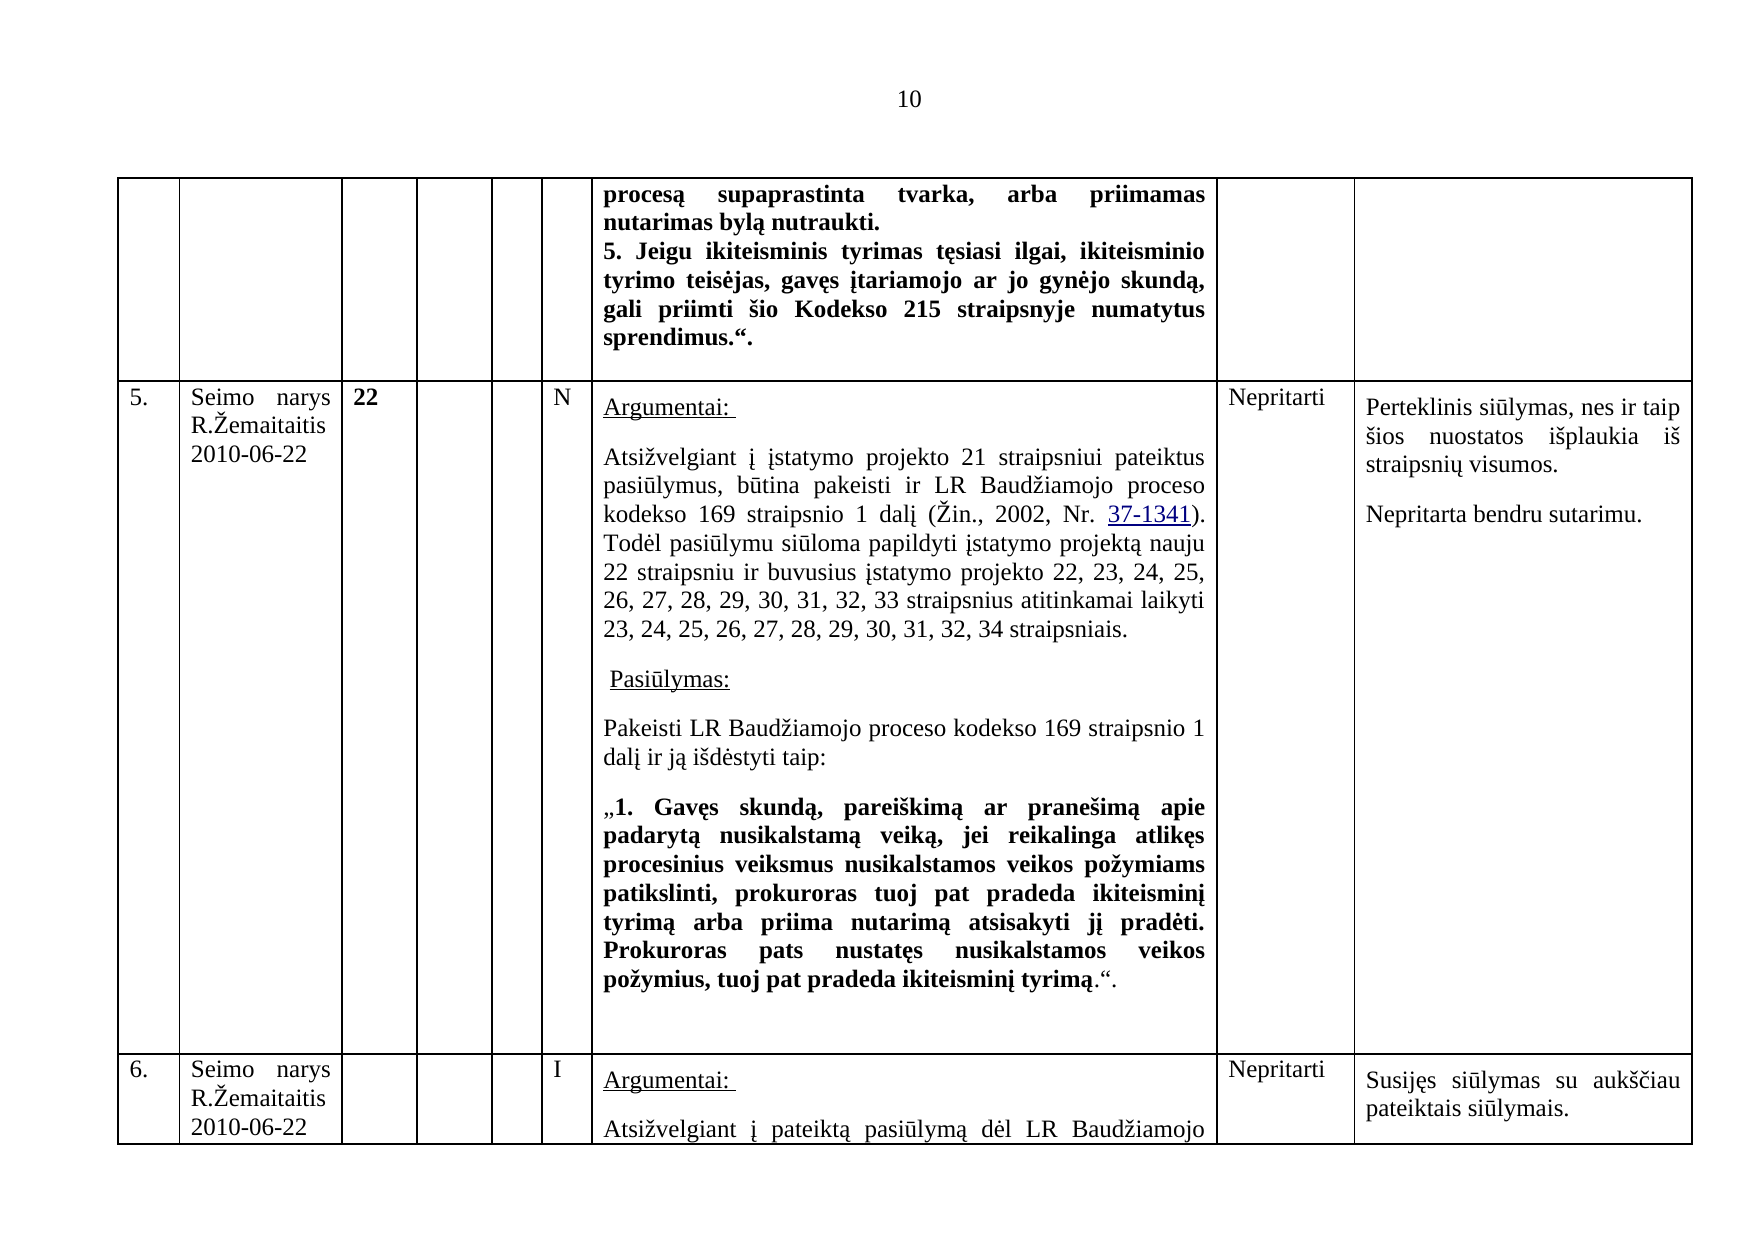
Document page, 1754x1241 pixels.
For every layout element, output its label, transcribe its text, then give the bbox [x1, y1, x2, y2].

table_cell Seimo narys R.Žemaitaitis 2010-06-22 [180, 382, 341, 1053]
table_cell [493, 1055, 541, 1143]
table_cell [543, 179, 591, 380]
table_cell I [543, 1055, 591, 1143]
table_cell Perteklinis siūlymas, nes ir taip šios nuostatos išplaukia iš straipsnių visumos. Nepritarta bendru sutarimu. [1355, 382, 1691, 1053]
table_cell 5. [119, 382, 179, 1053]
table_cell [493, 382, 541, 1053]
table_cell Nepritarti [1218, 1055, 1354, 1143]
table_cell 22 [343, 382, 416, 1053]
table_cell Susijęs siūlymas su aukščiau pateiktais siūlymais. [1355, 1055, 1691, 1143]
table_cell [1218, 179, 1354, 380]
table_cell [343, 1055, 416, 1143]
table_cell [418, 179, 491, 380]
table_cell Argumentai: Atsižvelgiant į pateiktą pasiūlymą dėl LR Baudžiamojo [593, 1055, 1216, 1143]
table_cell 6. [119, 1055, 179, 1143]
table_cell procesą supaprastinta tvarka, arba priimamas nutarimas bylą nutraukti. 5. Jeigu ikiteisminis tyrimas tęsiasi ilgai, ikiteisminio tyrimo teisėjas, gavęs įtariamojo ar jo gynėjo skundą, gali priimti šio Kodekso 215 straipsnyje numatytus sprendimus.“. [593, 179, 1216, 380]
table_cell Seimo narys R.Žemaitaitis 2010-06-22 [180, 1055, 341, 1143]
table_cell [418, 1055, 491, 1143]
table_cell Nepritarti [1218, 382, 1354, 1053]
table_cell N [543, 382, 591, 1053]
table_cell [180, 179, 341, 380]
table_cell [119, 179, 179, 380]
table_cell [493, 179, 541, 380]
table_cell Argumentai: Atsižvelgiant į įstatymo projekto 21 straipsniui pateiktus pasiūlymus, būtina pakeisti ir LR Baudžiamojo proceso kodekso 169 straipsnio 1 dalį (Žin., 2002, Nr. 37-1341). Todėl pasiūlymu siūloma papildyti įstatymo projektą nauju 22 straipsniu ir buvusius įstatymo projekto 22, 23, 24, 25, 26, 27, 28, 29, 30, 31, 32, 33 straipsnius atitinkamai laikyti 23, 24, 25, 26, 27, 28, 29, 30, 31, 32, 34 straipsniais. Pasiūlymas: Pakeisti LR Baudžiamojo proceso kodekso 169 straipsnio 1 dalį ir ją išdėstyti taip: „1. Gavęs skundą, pareiškimą ar pranešimą apie padarytą nusikalstamą veiką, jei reikalinga atlikęs procesinius veiksmus nusikalstamos veikos požymiams patikslinti, prokuroras tuoj pat pradeda ikiteisminį tyrimą arba priima nutarimą atsisakyti jį pradėti. Prokuroras pats nustatęs nusikalstamos veikos požymius, tuoj pat pradeda ikiteisminį tyrimą.“. [593, 382, 1216, 1053]
table_cell [1355, 179, 1691, 380]
table_cell [343, 179, 416, 380]
table_cell [418, 382, 491, 1053]
